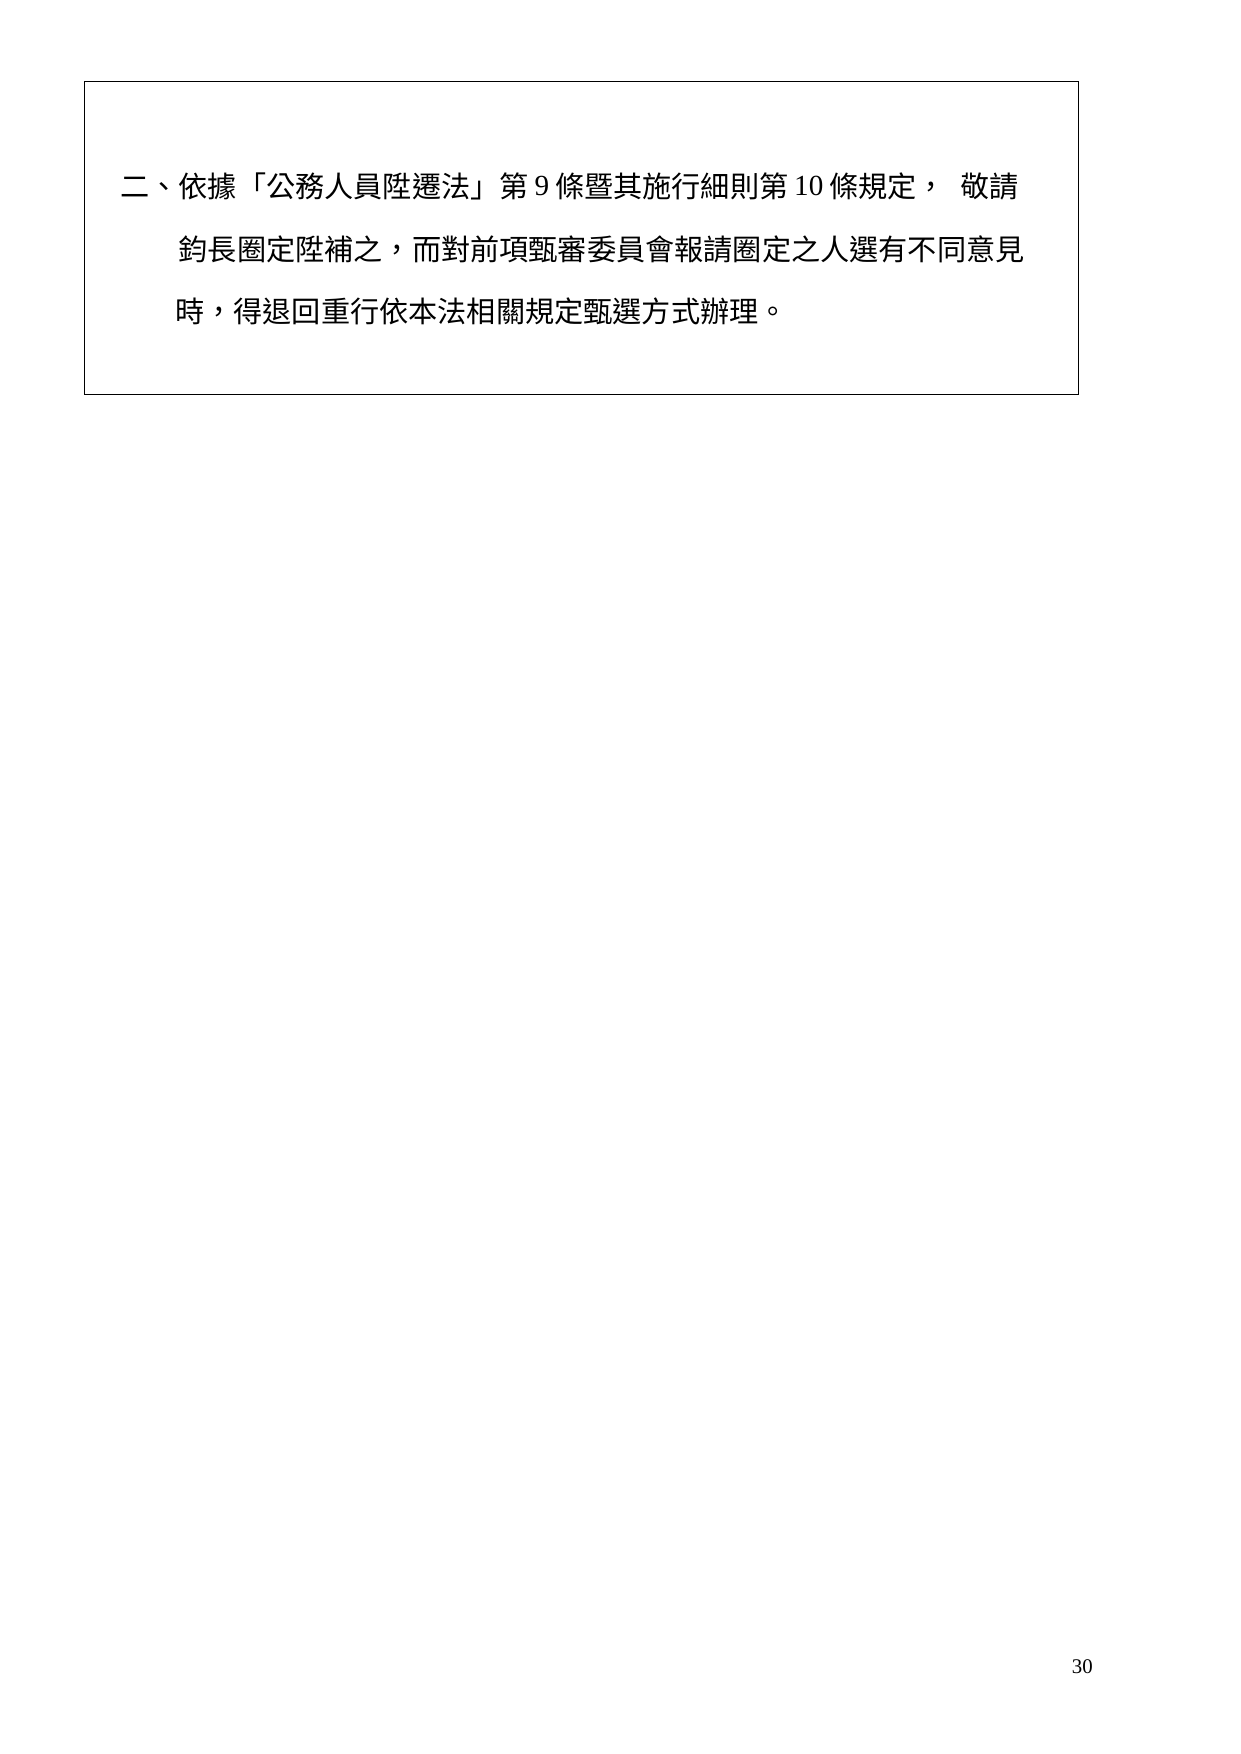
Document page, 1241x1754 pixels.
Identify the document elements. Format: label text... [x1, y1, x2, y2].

table_cell 二、依據「公務人員陞遷法」第9條暨其施行細則第10條規定， 敬請 鈞長圈定陞補之，而對前項甄審委員會報請圈定之人選有不同意見 時，得退回重行依本法相關規定甄選方式辦理。 [85, 82, 1078, 393]
